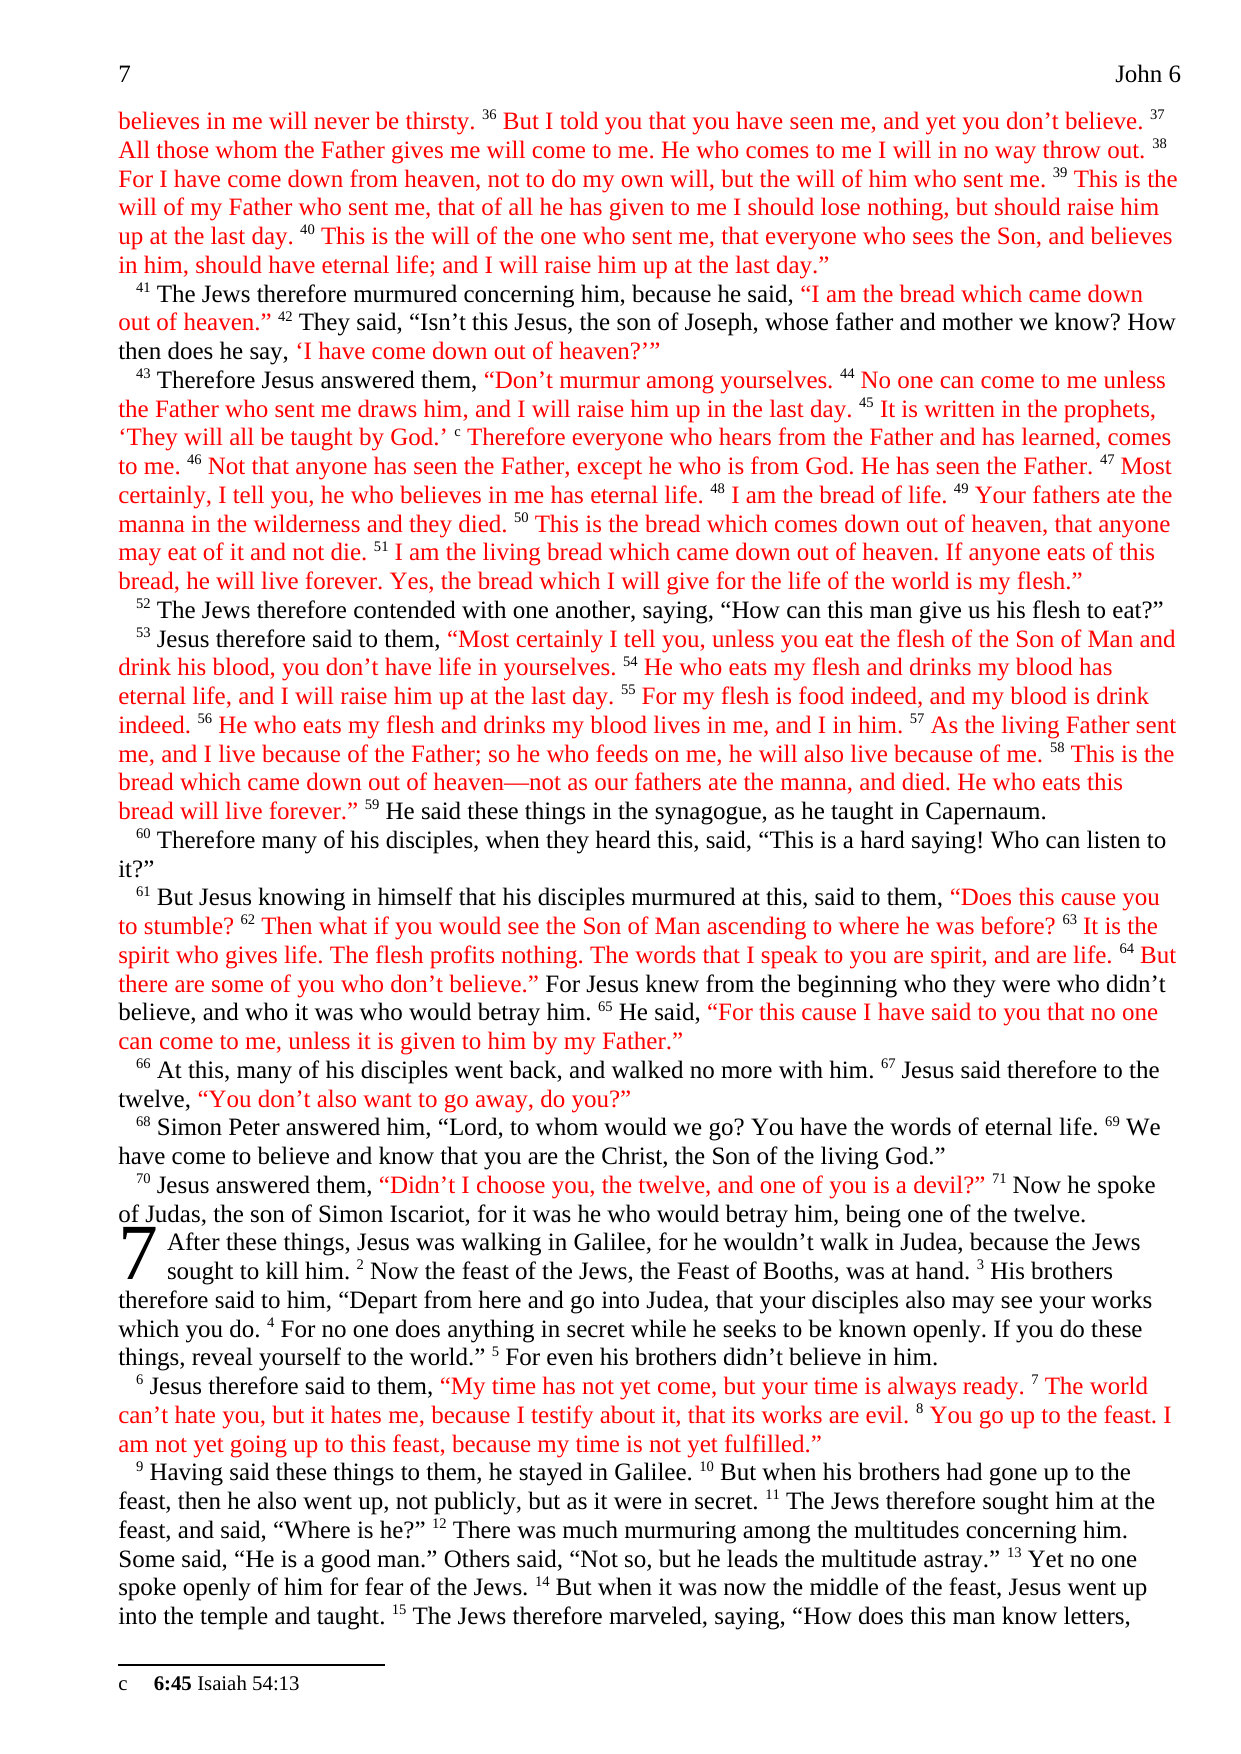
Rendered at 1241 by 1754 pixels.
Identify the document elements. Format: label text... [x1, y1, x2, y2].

text 61 But Jesus knowing in himself that his disciples murmured at this, said to them, “Does this cause you to stumble? 62 Then what if you would see the Son of Man ascending to where he was before? 63 It is the spirit who gives life. The flesh profits nothing. The words that I speak to you are spirit, and are life. 64 But there are some of you who don’t believe.” For Jesus knew from the beginning who they were who didn’t believe, and who it was who would betray him. 65 He said, “For this cause I have said to you that no one can come to me, unless it is given to him by my Father.” [118, 882, 1181, 1055]
text 6:45 Isaiah 54:13 [118, 1671, 1181, 1695]
text 6 Jesus therefore said to them, “My time has not yet come, but your time is always ready. 7 The world can’t hate you, but it hates me, because I testify about it, that its works are evil. 8 You go up to the feast. I am not yet going up to this feast, because my time is not yet fulfilled.” [118, 1371, 1181, 1457]
text 43 Therefore Jesus answered them, “Don’t murmur among yourselves. 44 No one can come to me unless the Father who sent me draws him, and I will raise him up in the last day. 45 It is written in the prophets, ‘They will all be taught by God.’ Therefore everyone who hears from the Father and has learned, comes to me. 46 Not that anyone has seen the Father, except he who is from God. He has seen the Father. 47 Most certainly, I tell you, he who believes in me has eternal life. 48 I am the bread of life. 49 Your fathers ate the manna in the wilderness and they died. 50 This is the bread which comes down out of heaven, that anyone may eat of it and not die. 51 I am the living bread which came down out of heaven. If anyone eats of this bread, he will live forever. Yes, the bread which I will give for the life of the world is my flesh.” [118, 365, 1181, 595]
text believes in me will never be thirsty. 36 But I told you that you have seen me, and yet you don’t believe. 37 All those whom the Father gives me will come to me. He who comes to me I will in no way throw out. 38 For I have come down from heaven, not to do my own will, but the will of him who sent me. 39 This is the will of my Father who sent me, that of all he has given to me I should lose nothing, but should raise him up at the last day. 40 This is the will of the one who sent me, that everyone who sees the Son, and believes in him, should have eternal life; and I will raise him up at the last day.” [118, 106, 1181, 279]
text 41 The Jews therefore murmured concerning him, because he said, “I am the bread which came down out of heaven.” 42 They said, “Isn’t this Jesus, the son of Joseph, whose father and mother we know? How then does he say, ‘I have come down out of heaven?’” [118, 279, 1181, 365]
text 70 Jesus answered them, “Didn’t I choose you, the twelve, and one of you is a devil?” 71 Now he spoke of Judas, the son of Simon Iscariot, for it was he who would betray him, being one of the twelve. [118, 1170, 1181, 1227]
text 66 At this, many of his disciples went back, and walked no more with him. 67 Jesus said therefore to the twelve, “You don’t also want to go away, do you?” [118, 1055, 1181, 1112]
text 7After these things, Jesus was walking in Galilee, for he wouldn’t walk in Judea, because the Jews sought to kill him. 2 Now the feast of the Jews, the Feast of Booths, was at hand. 3 His brothers therefore said to him, “Depart from here and go into Judea, that your disciples also may see your works which you do. 4 For no one does anything in secret while he seeks to be known openly. If you do these things, reveal yourself to the world.” 5 For even his brothers didn’t believe in him. [118, 1227, 1181, 1371]
text 68 Simon Peter answered him, “Lord, to whom would we go? You have the words of eternal life. 69 We have come to believe and know that you are the Christ, the Son of the living God.” [118, 1112, 1181, 1170]
text 9 Having said these things to them, he stayed in Galilee. 10 But when his brothers had gone up to the feast, then he also went up, not publicly, but as it were in secret. 11 The Jews therefore sought him at the feast, and said, “Where is he?” 12 There was much murmuring among the multitudes concerning him. Some said, “He is a good man.” Others said, “Not so, but he leads the multitude astray.” 13 Yet no one spoke openly of him for fear of the Jews. 14 But when it was now the middle of the feast, Jesus went up into the temple and taught. 15 The Jews therefore marveled, saying, “How does this man know letters, [118, 1457, 1181, 1630]
text 52 The Jews therefore contended with one another, saying, “How can this man give us his flesh to eat?” [118, 595, 1181, 624]
text 60 Therefore many of his disciples, when they heard this, said, “This is a hard saying! Who can listen to it?” [118, 825, 1181, 882]
text 53 Jesus therefore said to them, “Most certainly I tell you, unless you eat the flesh of the Son of Man and drink his blood, you don’t have life in yourselves. 54 He who eats my flesh and drinks my blood has eternal life, and I will raise him up at the last day. 55 For my flesh is food indeed, and my blood is drink indeed. 56 He who eats my flesh and drinks my blood lives in me, and I in him. 57 As the living Father sent me, and I live because of the Father; so he who feeds on me, he will also live because of me. 58 This is the bread which came down out of heaven—not as our fathers ate the manna, and died. He who eats this bread will live forever.” 59 He said these things in the synagogue, as he taught in Capernaum. [118, 624, 1181, 825]
